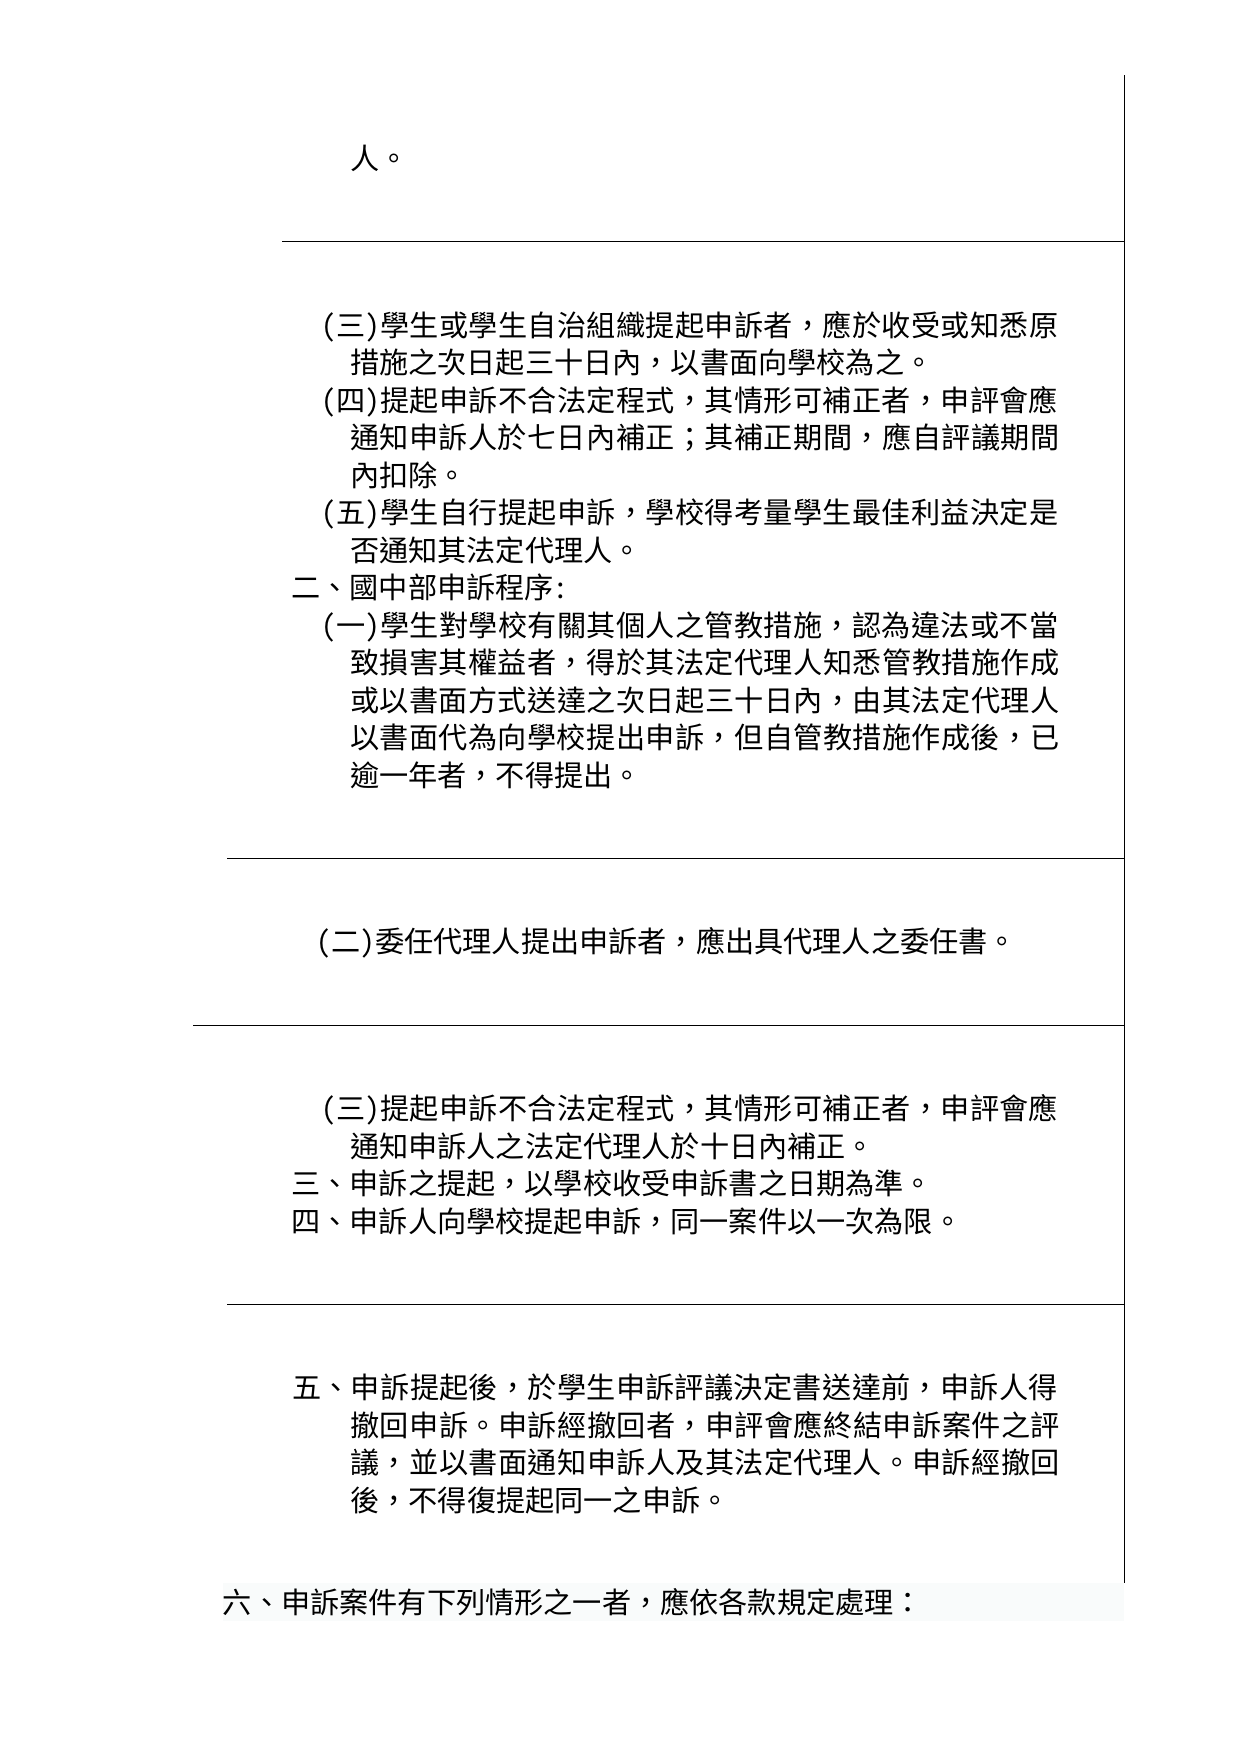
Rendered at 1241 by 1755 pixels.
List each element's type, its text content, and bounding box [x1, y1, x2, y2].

text 六、申訴案件有下列情形之一者，應依各款規定處理： [223, 1583, 1124, 1621]
text 四、申訴人向學校提起申訴，同一案件以一次為限。 [227, 1202, 1124, 1304]
text 人。 [282, 75, 1124, 241]
text 二、國中部申訴程序: [227, 569, 1124, 606]
text 五、申訴提起後，於學生申訴評議決定書送達前，申訴人得撤回申訴。申訴經撤回者，申評會應終結申訴案件之評議，並以書面通知申訴人及其法定代理人。申訴經撤回後，不得復提起同一之申訴。 [227, 1304, 1124, 1583]
text (一)學生對學校有關其個人之管教措施，認為違法或不當致損害其權益者，得於其法定代理人知悉管教措施作成或以書面方式送達之次日起三十日內，由其法定代理人以書面代為向學校提出申訴，但自管教措施作成後，已逾一年者，不得提出。 [227, 606, 1124, 858]
text (二)委任代理人提出申訴者，應出具代理人之委任書。 [193, 858, 1124, 1025]
text (五)學生自行提起申訴，學校得考量學生最佳利益決定是否通知其法定代理人。 [227, 494, 1124, 569]
text (三)學生或學生自治組織提起申訴者，應於收受或知悉原措施之次日起三十日內，以書面向學校為之。 [227, 242, 1124, 381]
text (四)提起申訴不合法定程式，其情形可補正者，申評會應通知申訴人於七日內補正；其補正期間，應自評議期間內扣除。 [227, 381, 1124, 494]
text 三、申訴之提起，以學校收受申訴書之日期為準。 [227, 1164, 1124, 1202]
text (三)提起申訴不合法定程式，其情形可補正者，申評會應通知申訴人之法定代理人於十日內補正。 [227, 1025, 1124, 1164]
